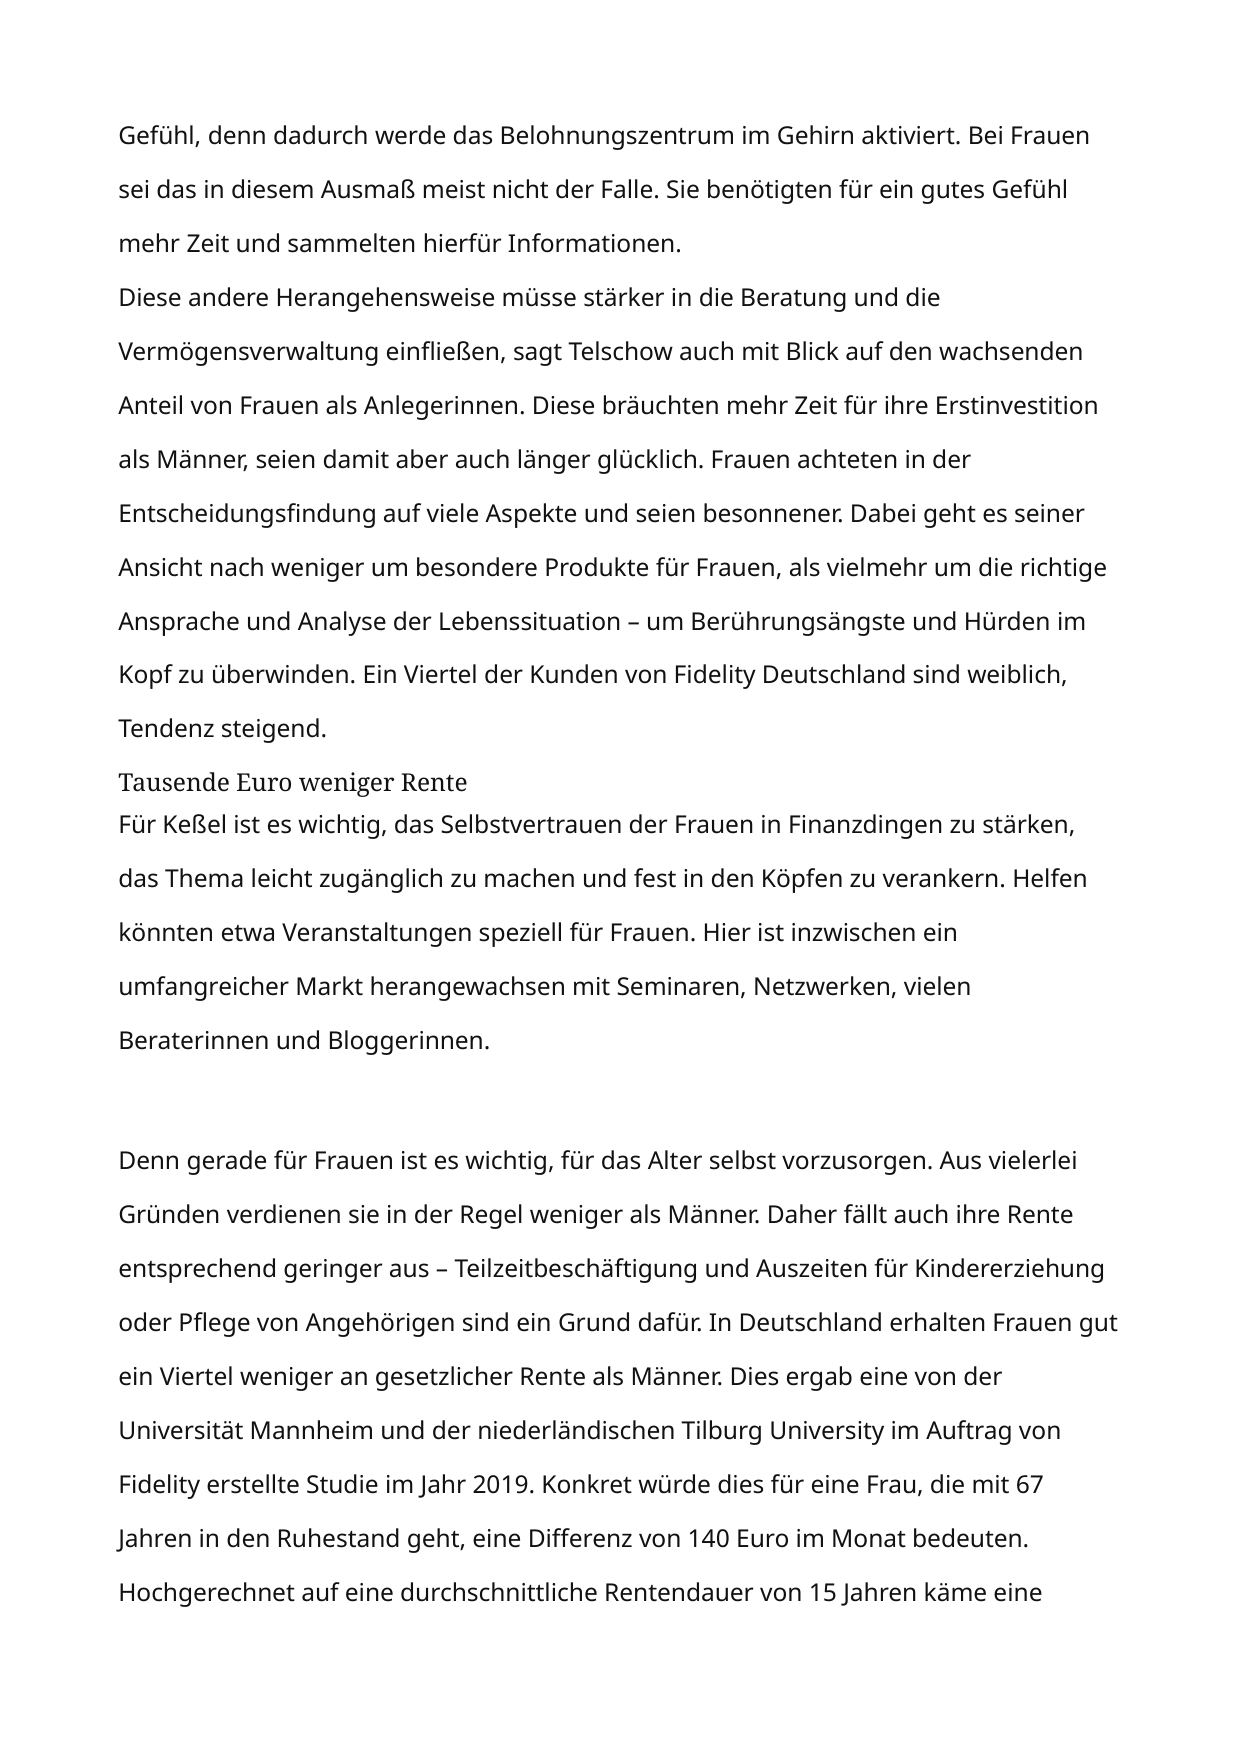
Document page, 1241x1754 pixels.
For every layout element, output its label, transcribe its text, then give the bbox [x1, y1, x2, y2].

text Gefühl, denn dadurch werde das Belohnungszentrum im Gehirn aktiviert. Bei Frauen sei das in diesem Ausmaß meist nicht der Falle. Sie benötigten für ein gutes Gefühl mehr Zeit und sammelten hierfür Informationen. [118, 118, 1122, 259]
text Denn gerade für Frauen ist es wichtig, für das Alter selbst vorzusorgen. Aus vielerlei Gründen verdienen sie in der Regel weniger als Männer. Daher fällt auch ihre Rente entsprechend geringer aus – Teilzeitbeschäftigung und Auszeiten für Kindererziehung oder Pflege von Angehörigen sind ein Grund dafür. In Deutschland erhalten Frauen gut ein Viertel weniger an gesetzlicher Rente als Männer. Dies ergab eine von der Universität Mannheim und der niederländischen Tilburg University im Auftrag von Fidelity erstellte Studie im Jahr 2019. Konkret würde dies für eine Frau, die mit 67 Jahren in den Ruhestand geht, eine Differenz von 140 Euro im Monat bedeuten. Hochgerechnet auf eine durchschnittliche Rentendauer von 15 Jahren käme eine [118, 1143, 1122, 1608]
text Diese andere Herangehensweise müsse stärker in die Beratung und die Vermögensverwaltung einfließen, sagt Telschow auch mit Blick auf den wachsenden Anteil von Frauen als Anlegerinnen. Diese bräuchten mehr Zeit für ihre Erstinvestition als Männer, seien damit aber auch länger glücklich. Frauen achteten in der Entscheidungsfindung auf viele Aspekte und seien besonnener. Dabei geht es seiner Ansicht nach weniger um besondere Produkte für Frauen, als vielmehr um die richtige Ansprache und Analyse der Lebenssituation – um Berührungsängste und Hürden im Kopf zu überwinden. Ein Viertel der Kunden von Fidelity Deutschland sind weiblich, Tendenz steigend. [118, 280, 1122, 745]
text Für Keßel ist es wichtig, das Selbstvertrauen der Frauen in Finanzdingen zu stärken, das Thema leicht zugänglich zu machen und fest in den Köpfen zu verankern. Helfen könnten etwa Veranstaltungen speziell für Frauen. Hier ist inzwischen ein umfangreicher Markt herangewachsen mit Seminaren, Netzwerken, vielen Beraterinnen und Bloggerinnen. [118, 807, 1122, 1056]
subtitle Tausende Euro weniger Rente [118, 766, 1122, 799]
